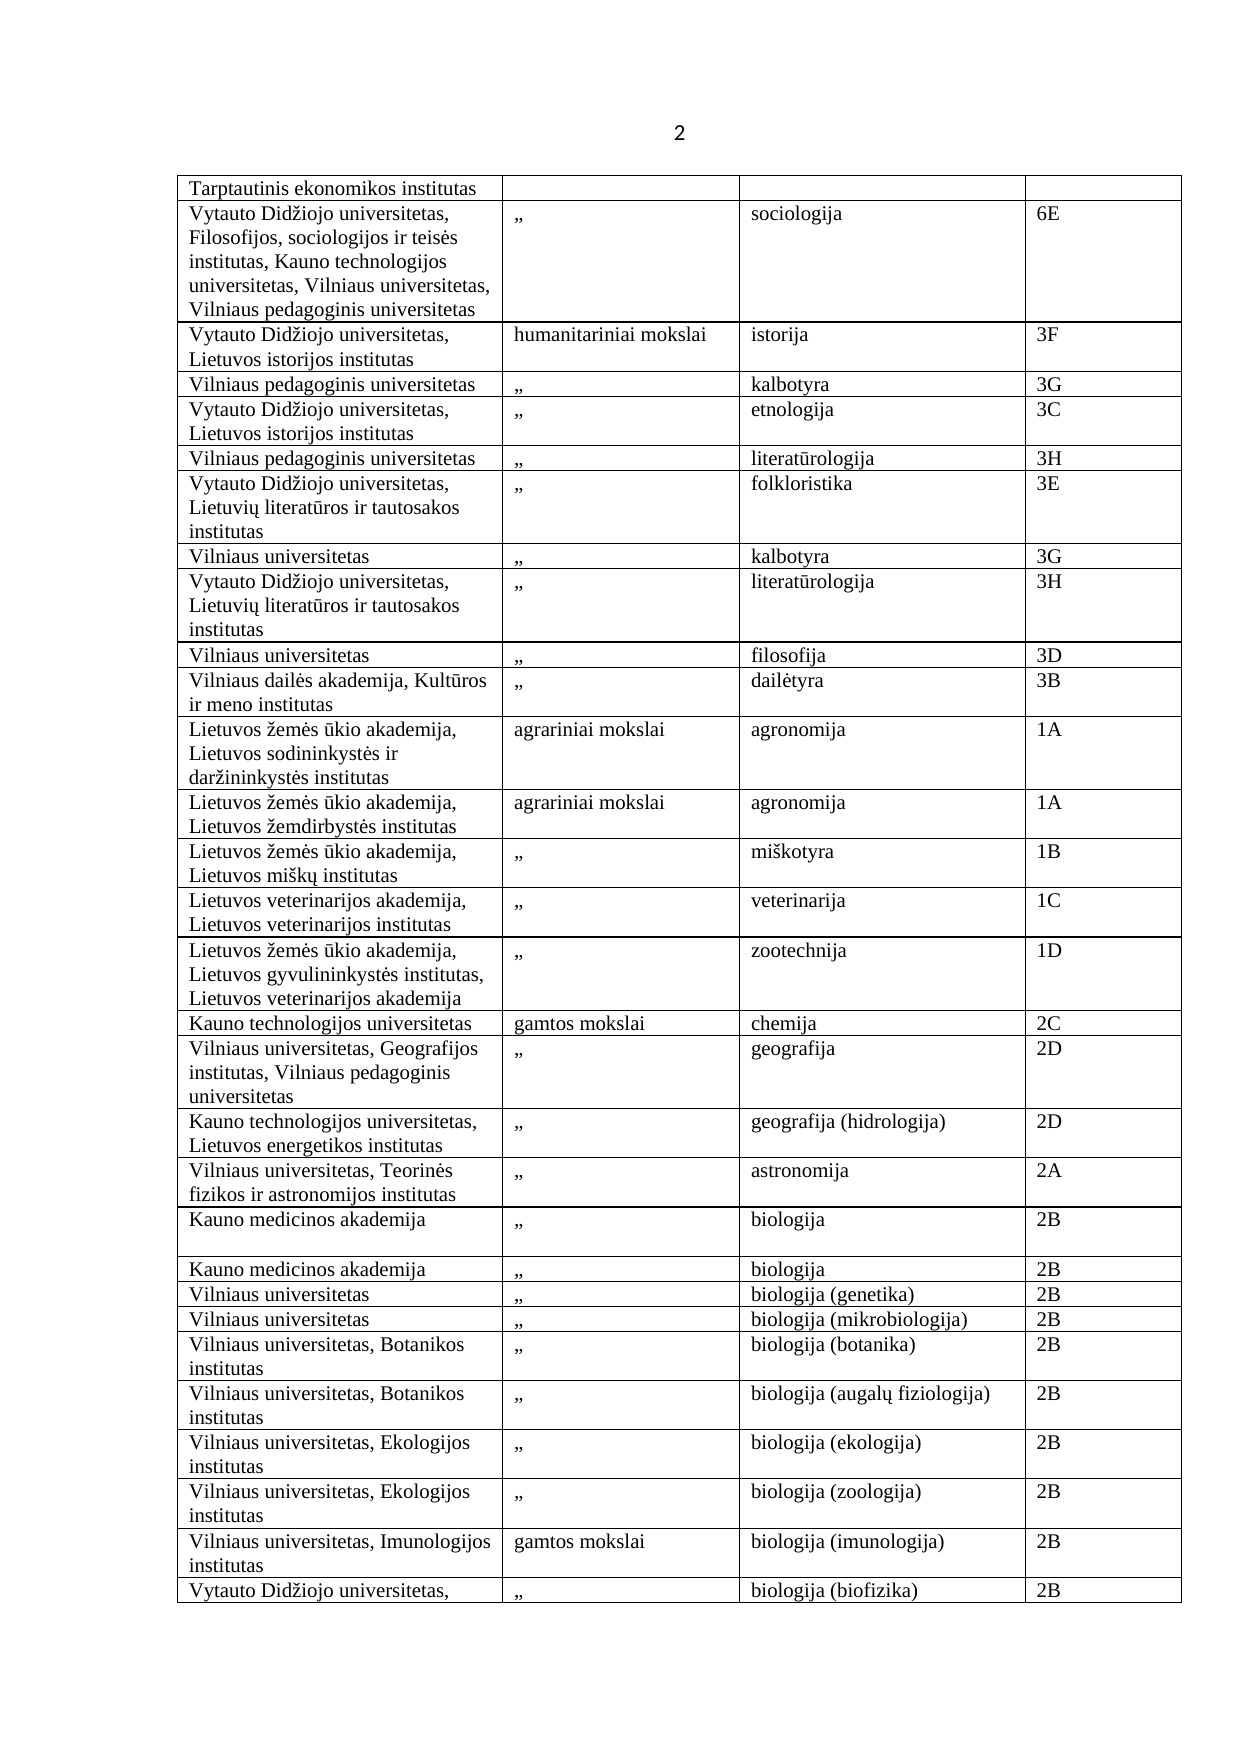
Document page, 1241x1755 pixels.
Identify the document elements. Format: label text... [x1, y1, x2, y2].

table_cell biologija [740, 1257, 1025, 1281]
table_cell „ [503, 544, 739, 568]
table_cell biologija (mikrobiologija) [740, 1307, 1025, 1331]
table_cell Kauno technologijos universitetas [178, 1011, 502, 1035]
table_cell 1A [1026, 790, 1181, 838]
table_cell gamtos mokslai [503, 1529, 739, 1577]
table_cell „ [503, 201, 739, 321]
table_cell „ [503, 471, 739, 543]
table_cell „ [503, 446, 739, 470]
table_cell „ [503, 839, 739, 887]
table_cell 2B [1026, 1381, 1181, 1429]
table_cell chemija [740, 1011, 1025, 1035]
table_cell dailėtyra [740, 668, 1025, 716]
table_cell „ [503, 668, 739, 716]
table_cell 1C [1026, 888, 1181, 936]
table_cell Vytauto Didžiojo universitetas, Lietuvių literatūros ir tautosakos institutas [178, 569, 502, 641]
table_cell Vytauto Didžiojo universitetas, Filosofijos, sociologijos ir teisės institutas, Kauno technologijos universitetas, Vilniaus universitetas, Vilniaus pedagoginis universitetas [178, 201, 502, 321]
table_cell biologija (ekologija) [740, 1430, 1025, 1478]
table_cell biologija [740, 1208, 1025, 1256]
table_cell agronomija [740, 790, 1025, 838]
table_cell 2B [1026, 1307, 1181, 1331]
table_cell agrariniai mokslai [503, 790, 739, 838]
table_cell 3G [1026, 544, 1181, 568]
table_cell Vilniaus universitetas, Teorinės fizikos ir astronomijos institutas [178, 1158, 502, 1206]
table_cell 3E [1026, 471, 1181, 543]
table_cell Vilniaus universitetas [178, 1307, 502, 1331]
table_cell 3D [1026, 643, 1181, 667]
table_cell 2A [1026, 1158, 1181, 1206]
table_cell miškotyra [740, 839, 1025, 887]
table_cell „ [503, 643, 739, 667]
table_cell biologija (botanika) [740, 1332, 1025, 1380]
table_cell [1026, 176, 1181, 200]
table_cell „ [503, 1036, 739, 1108]
table_cell 2B [1026, 1479, 1181, 1527]
table_cell „ [503, 569, 739, 641]
table_cell filosofija [740, 643, 1025, 667]
table_cell 2D [1026, 1109, 1181, 1157]
table_cell Vilniaus universitetas [178, 544, 502, 568]
table_cell kalbotyra [740, 544, 1025, 568]
table_cell veterinarija [740, 888, 1025, 936]
table_cell „ [503, 1109, 739, 1157]
table_cell literatūrologija [740, 569, 1025, 641]
table_cell Vilniaus dailės akademija, Kultūros ir meno institutas [178, 668, 502, 716]
table_cell biologija (zoologija) [740, 1479, 1025, 1527]
table_cell Vilniaus universitetas, Imunologijos institutas [178, 1529, 502, 1577]
table_cell 2B [1026, 1529, 1181, 1577]
table_cell „ [503, 888, 739, 936]
table_cell humanitariniai mokslai [503, 323, 739, 371]
table_cell [503, 176, 739, 200]
table_cell Vytauto Didžiojo universitetas, [178, 1578, 502, 1602]
table_cell Vilniaus pedagoginis universitetas [178, 372, 502, 396]
table_cell astronomija [740, 1158, 1025, 1206]
table_cell 2B [1026, 1430, 1181, 1478]
table_cell „ [503, 1381, 739, 1429]
table_cell biologija (augalų fiziologija) [740, 1381, 1025, 1429]
table_cell „ [503, 1307, 739, 1331]
table_cell literatūrologija [740, 446, 1025, 470]
table_cell Lietuvos žemės ūkio akademija, Lietuvos sodininkystės ir daržininkystės institutas [178, 717, 502, 789]
table_cell 1D [1026, 938, 1181, 1010]
table_cell 2B [1026, 1578, 1181, 1602]
table_cell Lietuvos veterinarijos akademija, Lietuvos veterinarijos institutas [178, 888, 502, 936]
table_cell zootechnija [740, 938, 1025, 1010]
table_cell 1A [1026, 717, 1181, 789]
table_cell [740, 176, 1025, 200]
table_cell Vilniaus universitetas, Botanikos institutas [178, 1381, 502, 1429]
table_cell 3G [1026, 372, 1181, 396]
table_cell folkloristika [740, 471, 1025, 543]
table_cell 3H [1026, 569, 1181, 641]
table_cell „ [503, 372, 739, 396]
table_cell agronomija [740, 717, 1025, 789]
table_cell sociologija [740, 201, 1025, 321]
table_cell 2B [1026, 1282, 1181, 1306]
table_cell Lietuvos žemės ūkio akademija, Lietuvos miškų institutas [178, 839, 502, 887]
table_cell geografija (hidrologija) [740, 1109, 1025, 1157]
table_cell 6E [1026, 201, 1181, 321]
table_cell Vilniaus universitetas [178, 1282, 502, 1306]
table_cell 2B [1026, 1332, 1181, 1380]
table_cell Tarptautinis ekonomikos institutas [178, 176, 502, 200]
table_cell Vytauto Didžiojo universitetas, Lietuvių literatūros ir tautosakos institutas [178, 471, 502, 543]
table_cell etnologija [740, 397, 1025, 445]
table_cell Vilniaus universitetas [178, 643, 502, 667]
table_cell Vilniaus pedagoginis universitetas [178, 446, 502, 470]
table_cell biologija (genetika) [740, 1282, 1025, 1306]
table_cell „ [503, 397, 739, 445]
table_cell 2B [1026, 1208, 1181, 1256]
table_cell Kauno medicinos akademija [178, 1208, 502, 1256]
table_cell „ [503, 1332, 739, 1380]
table_cell 2C [1026, 1011, 1181, 1035]
table_cell 3B [1026, 668, 1181, 716]
table_cell Vytauto Didžiojo universitetas, Lietuvos istorijos institutas [178, 397, 502, 445]
table_cell gamtos mokslai [503, 1011, 739, 1035]
table_cell „ [503, 1479, 739, 1527]
table_cell „ [503, 938, 739, 1010]
table_cell Vilniaus universitetas, Ekologijos institutas [178, 1430, 502, 1478]
table_cell „ [503, 1430, 739, 1478]
table_cell 2D [1026, 1036, 1181, 1108]
table_cell 3H [1026, 446, 1181, 470]
table_cell „ [503, 1208, 739, 1256]
table_cell „ [503, 1578, 739, 1602]
table_cell Lietuvos žemės ūkio akademija, Lietuvos gyvulininkystės institutas, Lietuvos veterinarijos akademija [178, 938, 502, 1010]
table_cell Kauno technologijos universitetas, Lietuvos energetikos institutas [178, 1109, 502, 1157]
table_cell 3F [1026, 323, 1181, 371]
table_cell „ [503, 1282, 739, 1306]
table_cell biologija (imunologija) [740, 1529, 1025, 1577]
table_cell Lietuvos žemės ūkio akademija, Lietuvos žemdirbystės institutas [178, 790, 502, 838]
table_cell Vytauto Didžiojo universitetas, Lietuvos istorijos institutas [178, 323, 502, 371]
table_cell kalbotyra [740, 372, 1025, 396]
table_cell Vilniaus universitetas, Geografijos institutas, Vilniaus pedagoginis universitetas [178, 1036, 502, 1108]
table_cell 3C [1026, 397, 1181, 445]
table_cell agrariniai mokslai [503, 717, 739, 789]
table_cell biologija (biofizika) [740, 1578, 1025, 1602]
table_cell „ [503, 1158, 739, 1206]
table_cell 2B [1026, 1257, 1181, 1281]
table_cell Vilniaus universitetas, Botanikos institutas [178, 1332, 502, 1380]
table_cell Vilniaus universitetas, Ekologijos institutas [178, 1479, 502, 1527]
table_cell istorija [740, 323, 1025, 371]
table_cell geografija [740, 1036, 1025, 1108]
table_cell „ [503, 1257, 739, 1281]
table_cell 1B [1026, 839, 1181, 887]
table_cell Kauno medicinos akademija [178, 1257, 502, 1281]
